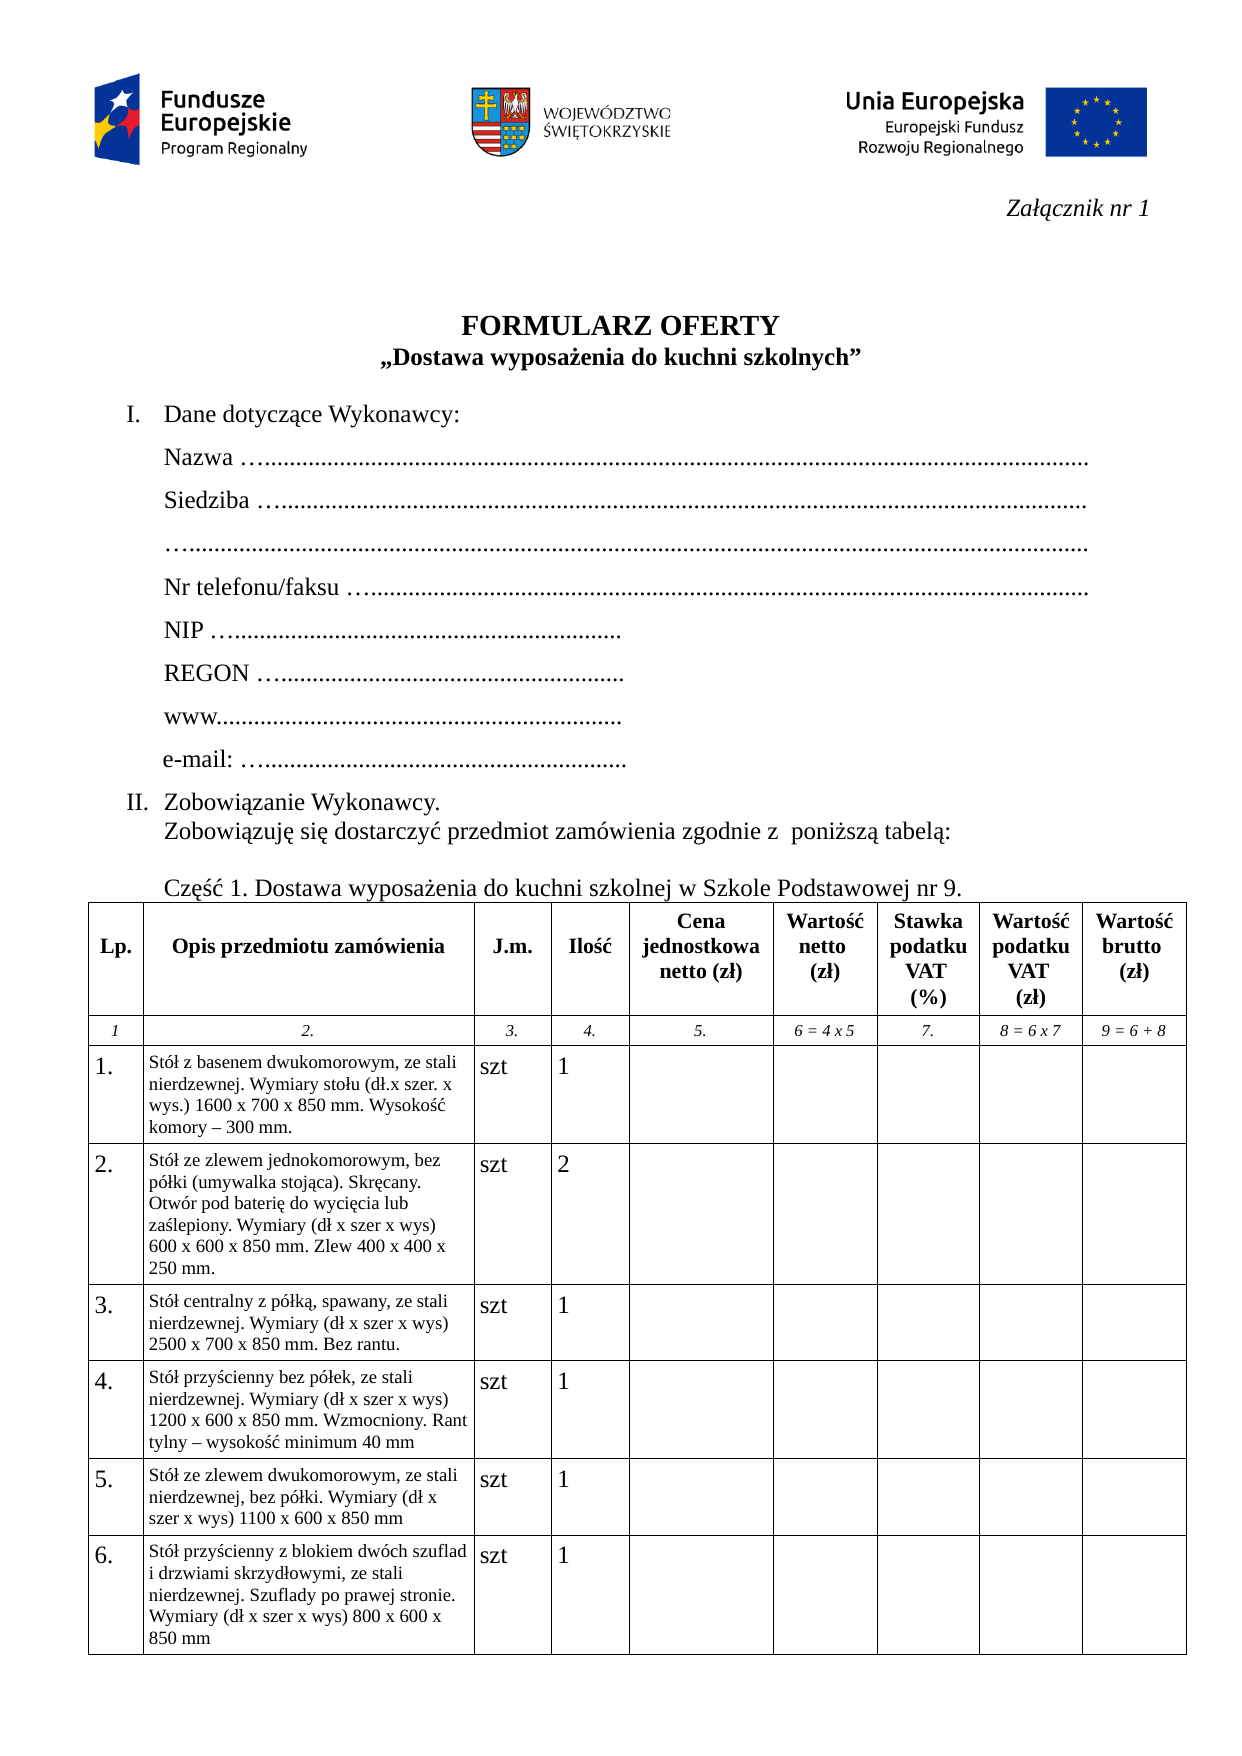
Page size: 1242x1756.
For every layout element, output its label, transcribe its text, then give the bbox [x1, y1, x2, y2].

table_cell [630, 1361, 773, 1458]
table_cell 9 = 6 + 8 [1083, 1016, 1186, 1045]
table_cell [630, 1144, 773, 1284]
table_cell Stół ze zlewem dwukomorowym, ze stali nierdzewnej, bez półki. Wymiary (dł x szer x wys) 1100 x 600 x 850 mm [144, 1459, 474, 1534]
table_cell [1083, 1536, 1186, 1654]
text Załącznik nr 1 [88, 193, 1153, 222]
list Zobowiązuję się dostarczyć przedmiot zamówienia zgodnie z poniższą tabelą: [126, 816, 1153, 845]
table_cell 2 [552, 1144, 629, 1284]
list www................................................................. [126, 701, 1153, 730]
list …................................................................................................................................................ [126, 528, 1153, 557]
table_cell [980, 1459, 1082, 1534]
table_cell [630, 1285, 773, 1360]
table_cell [774, 1046, 877, 1143]
table_header Stawka podatku VAT (%) [878, 903, 979, 1015]
table_cell 1 [552, 1046, 629, 1143]
table_cell [980, 1285, 1082, 1360]
table_cell 6 = 4 x 5 [774, 1016, 877, 1045]
table_cell [1083, 1046, 1186, 1143]
table_cell [878, 1536, 979, 1654]
table_cell [980, 1144, 1082, 1284]
table_cell 1 [552, 1361, 629, 1458]
text „Dostawa wyposażenia do kuchni szkolnych” [88, 342, 1153, 370]
table_cell [1083, 1285, 1186, 1360]
table_header Ilość [552, 903, 629, 1015]
table_cell Stół z basenem dwukomorowym, ze stali nierdzewnej. Wymiary stołu (dł.x szer. x wys.) 1600 x 700 x 850 mm. Wysokość komory – 300 mm. [144, 1046, 474, 1143]
table_cell szt [475, 1144, 551, 1284]
table_cell 1 [552, 1285, 629, 1360]
table_cell [774, 1536, 877, 1654]
table_cell Stół centralny z półką, spawany, ze stali nierdzewnej. Wymiary (dł x szer x wys) 2500 x 700 x 850 mm. Bez rantu. [144, 1285, 474, 1360]
table_header J.m. [475, 903, 551, 1015]
picture [94, 73, 307, 165]
list NIP ….............................................................. [126, 615, 1153, 643]
text e-mail: ….......................................................... [88, 744, 1153, 773]
list Nazwa ….................................................................................................................................... [126, 442, 1153, 471]
list Część 1. Dostawa wyposażenia do kuchni szkolnej w Szkole Podstawowej nr 9. [126, 873, 1153, 902]
list REGON …....................................................... [126, 658, 1153, 687]
table_cell [630, 1536, 773, 1654]
table_cell [1083, 1144, 1186, 1284]
table_cell [774, 1144, 877, 1284]
table_cell 4. [552, 1016, 629, 1045]
table_cell [980, 1046, 1082, 1143]
picture [847, 73, 1147, 165]
picture [471, 73, 671, 165]
table_cell 8 = 6 x 7 [980, 1016, 1082, 1045]
table_cell 1 [89, 1016, 143, 1045]
list Nr telefonu/faksu …................................................................................................................... [126, 572, 1153, 600]
table_header Opis przedmiotu zamówienia [144, 903, 474, 1015]
table_cell 5. [89, 1459, 143, 1534]
list Dane dotyczące Wykonawcy: [126, 399, 1153, 428]
table_cell szt [475, 1361, 551, 1458]
table_cell Stół przyścienny z blokiem dwóch szuflad i drzwiami skrzydłowymi, ze stali nierdzewnej. Szuflady po prawej stronie. Wymiary (dł x szer x wys) 800 x 600 x 850 mm [144, 1536, 474, 1654]
table_cell [878, 1046, 979, 1143]
table_cell [774, 1459, 877, 1534]
table_cell [878, 1144, 979, 1284]
list Zobowiązanie Wykonawcy. [126, 787, 1153, 816]
table_header Cena jednostkowa netto (zł) [630, 903, 773, 1015]
table_cell [980, 1536, 1082, 1654]
table_cell Stół ze zlewem jednokomorowym, bez półki (umywalka stojąca). Skręcany. Otwór pod baterię do wycięcia lub zaślepiony. Wymiary (dł x szer x wys) 600 x 600 x 850 mm. Zlew 400 x 400 x 250 mm. [144, 1144, 474, 1284]
table_cell [774, 1285, 877, 1360]
table_cell [630, 1459, 773, 1534]
table_cell 2. [144, 1016, 474, 1045]
table_cell [980, 1361, 1082, 1458]
table_cell szt [475, 1285, 551, 1360]
table_cell [878, 1459, 979, 1534]
table_cell 1 [552, 1459, 629, 1534]
table_header Wartość podatku VAT (zł) [980, 903, 1082, 1015]
table_cell 6. [89, 1536, 143, 1654]
table_cell [630, 1046, 773, 1143]
text FORMULARZ OFERTY [88, 308, 1153, 342]
table_cell [878, 1285, 979, 1360]
table_header Wartość netto (zł) [774, 903, 877, 1015]
table_cell szt [475, 1046, 551, 1143]
table_cell [1083, 1361, 1186, 1458]
table_cell szt [475, 1459, 551, 1534]
table_cell [774, 1361, 877, 1458]
table_cell 5. [630, 1016, 773, 1045]
table_cell szt [475, 1536, 551, 1654]
table_cell 3. [89, 1285, 143, 1360]
table_cell [1083, 1459, 1186, 1534]
table_cell 1 [552, 1536, 629, 1654]
table_cell 1. [89, 1046, 143, 1143]
table_cell Stół przyścienny bez półek, ze stali nierdzewnej. Wymiary (dł x szer x wys) 1200 x 600 x 850 mm. Wzmocniony. Rant tylny – wysokość minimum 40 mm [144, 1361, 474, 1458]
table_header Lp. [89, 903, 143, 1015]
table_cell 4. [89, 1361, 143, 1458]
table_cell 3. [475, 1016, 551, 1045]
table_cell 2. [89, 1144, 143, 1284]
table_header Wartość brutto (zł) [1083, 903, 1186, 1015]
table_cell [878, 1361, 979, 1458]
table_cell 7. [878, 1016, 979, 1045]
list Siedziba …................................................................................................................................. [126, 485, 1153, 514]
